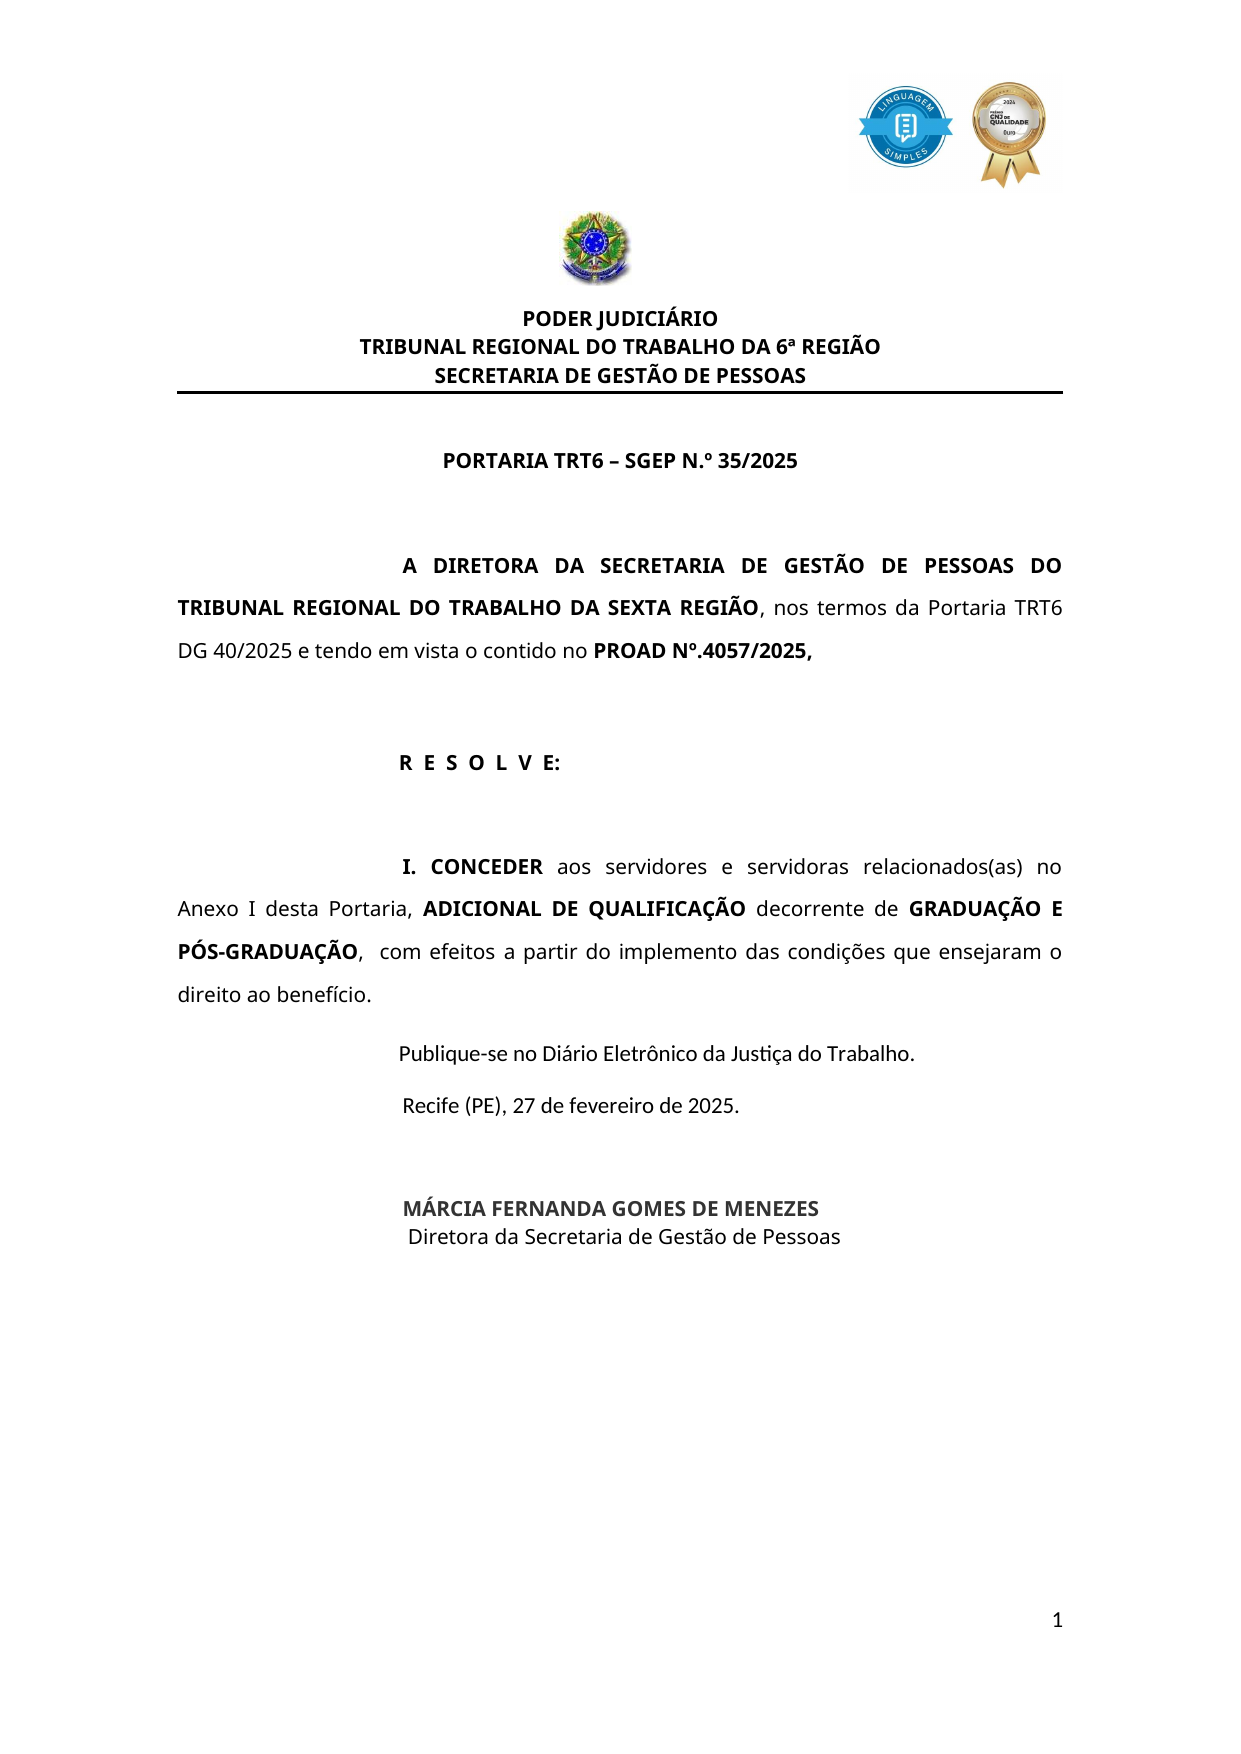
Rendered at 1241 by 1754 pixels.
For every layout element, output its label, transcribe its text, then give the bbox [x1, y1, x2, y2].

picture [559, 211, 632, 286]
text Diretora da Secretaria de Gestão de Pessoas [177, 1222, 1063, 1251]
text I. CONCEDER aos servidores e servidoras relacionados(as) no Anexo I desta Portaria, ADICIONAL DE QUALIFICAÇÃO decorrente de GRADUAÇÃO E PÓS-GRADUAÇÃO, com efeitos a partir do implemento das condições que ensejaram o direito ao benefício. [177, 852, 1063, 1008]
text A DIRETORA DA SECRETARIA DE GESTÃO DE PESSOAS DO TRIBUNAL REGIONAL DO TRABALHO DA SEXTA REGIÃO, nos termos da Portaria TRT6 DG 40/2025 e tendo em vista o contido no PROAD Nº.4057/2025, [177, 551, 1063, 664]
text MÁRCIA FERNANDA GOMES DE MENEZES [177, 1194, 1063, 1222]
picture [847, 73, 1064, 193]
text Recife (PE), 27 de fevereiro de 2025. [177, 1091, 1063, 1119]
text Publique-se no Diário Eletrônico da Justiça do Trabalho. [325, 1039, 1063, 1067]
text PORTARIA TRT6 – SGEP N.º 35/2025 [177, 447, 1063, 475]
text R E S O L V E: [325, 748, 1063, 776]
